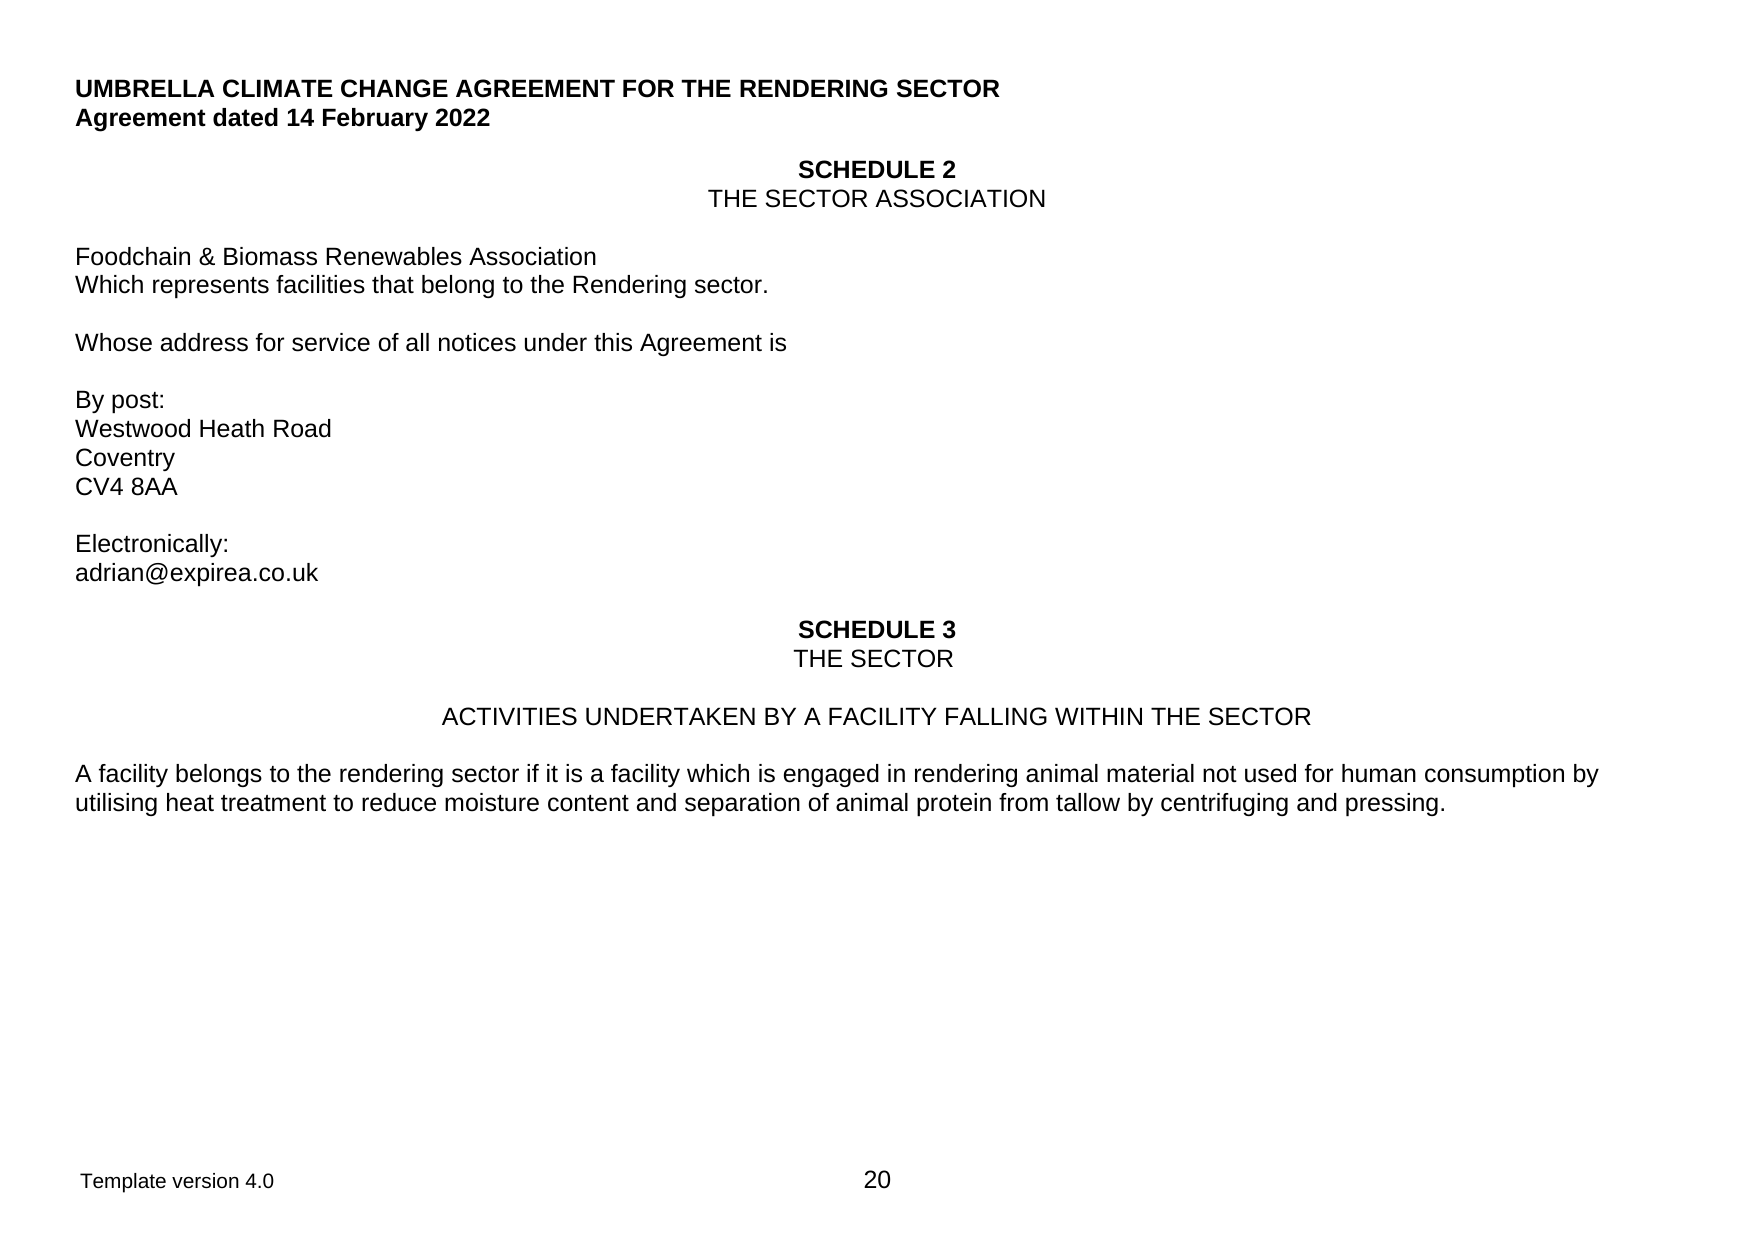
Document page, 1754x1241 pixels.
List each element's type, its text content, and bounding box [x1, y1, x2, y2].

text Electronically: [75, 529, 1679, 558]
text Foodchain & Biomass Renewables Association [75, 241, 1679, 270]
text ACTIVITIES UNDERTAKEN BY A FACILITY FALLING WITHIN THE SECTOR [75, 701, 1679, 730]
text CV4 8AA [75, 471, 1679, 500]
text SCHEDULE 2 [75, 155, 1679, 184]
text Coventry [75, 443, 1679, 471]
text Which represents facilities that belong to the Rendering sector. [75, 270, 1679, 299]
text Westwood Heath Road [75, 414, 1679, 443]
text SCHEDULE 3 [75, 615, 1679, 644]
text THE SECTOR ASSOCIATION [75, 184, 1679, 213]
text Whose address for service of all notices under this Agreement is [75, 328, 1679, 356]
text THE SECTOR [75, 644, 1679, 673]
text adrian@expirea.co.uk [75, 558, 1679, 586]
text By post: [75, 385, 1679, 414]
text A facility belongs to the rendering sector if it is a facility which is engaged in rendering animal material not used for human consumption by utilising heat treatment to reduce moisture content and separation of animal protein from tallow by centrifuging and pressing. [75, 759, 1679, 816]
